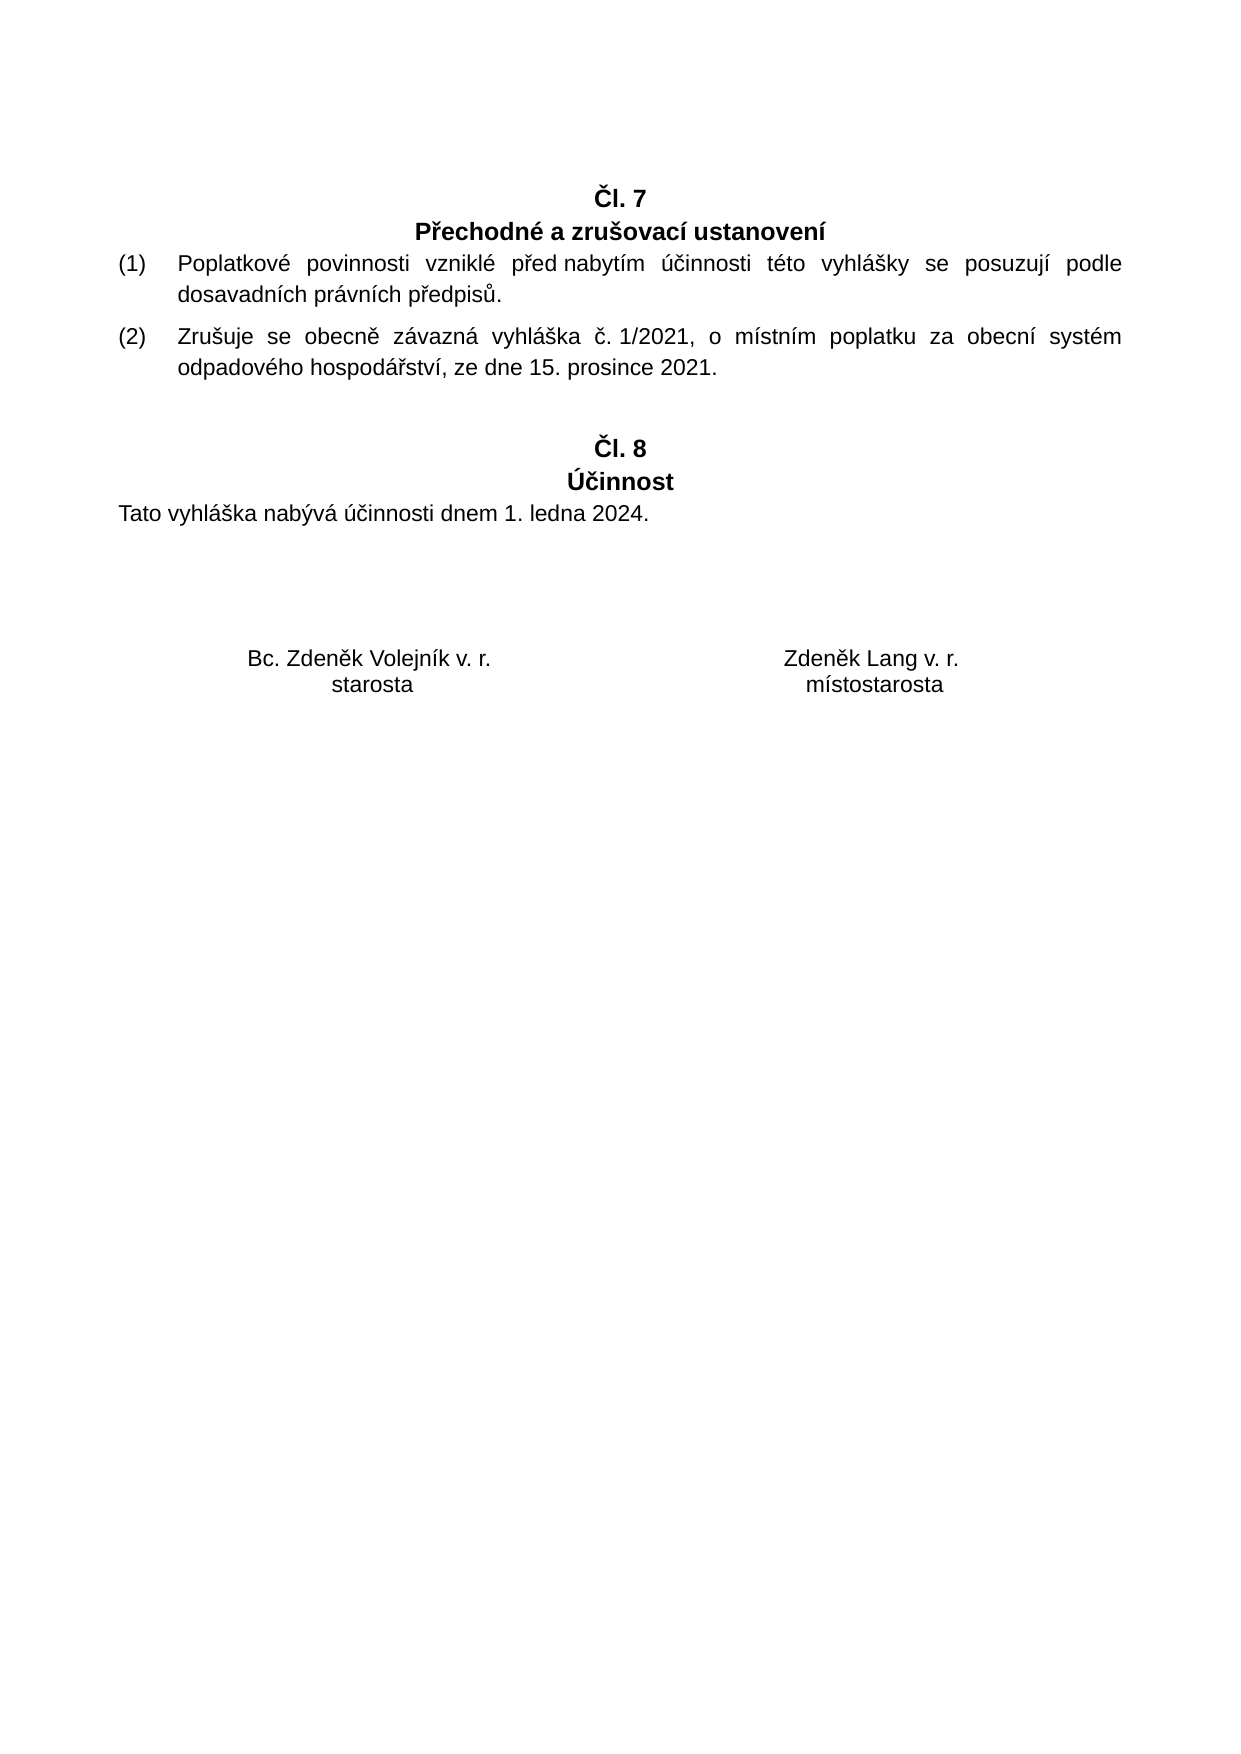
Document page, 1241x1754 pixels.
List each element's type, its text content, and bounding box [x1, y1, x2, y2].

table_header Zdeněk Lang v. r. místostarosta [620, 585, 1122, 703]
table_header Bc. Zdeněk Volejník v. r. starosta [118, 585, 620, 703]
list Zrušuje se obecně závazná vyhláška č. 1/2021, o místním poplatku za obecní systém odpadového hospodářství, ze dne 15. prosince 2021. [118, 323, 1122, 380]
list Poplatkové povinnosti vzniklé před nabytím účinnosti této vyhlášky se posuzují podle dosavadních právních předpisů. [118, 250, 1122, 307]
text Tato vyhláška nabývá účinnosti dnem 1. ledna 2024. [118, 500, 1122, 526]
subtitle Čl. 7 Přechodné a zrušovací ustanovení [118, 184, 1122, 246]
subtitle Čl. 8 Účinnost [118, 434, 1122, 496]
